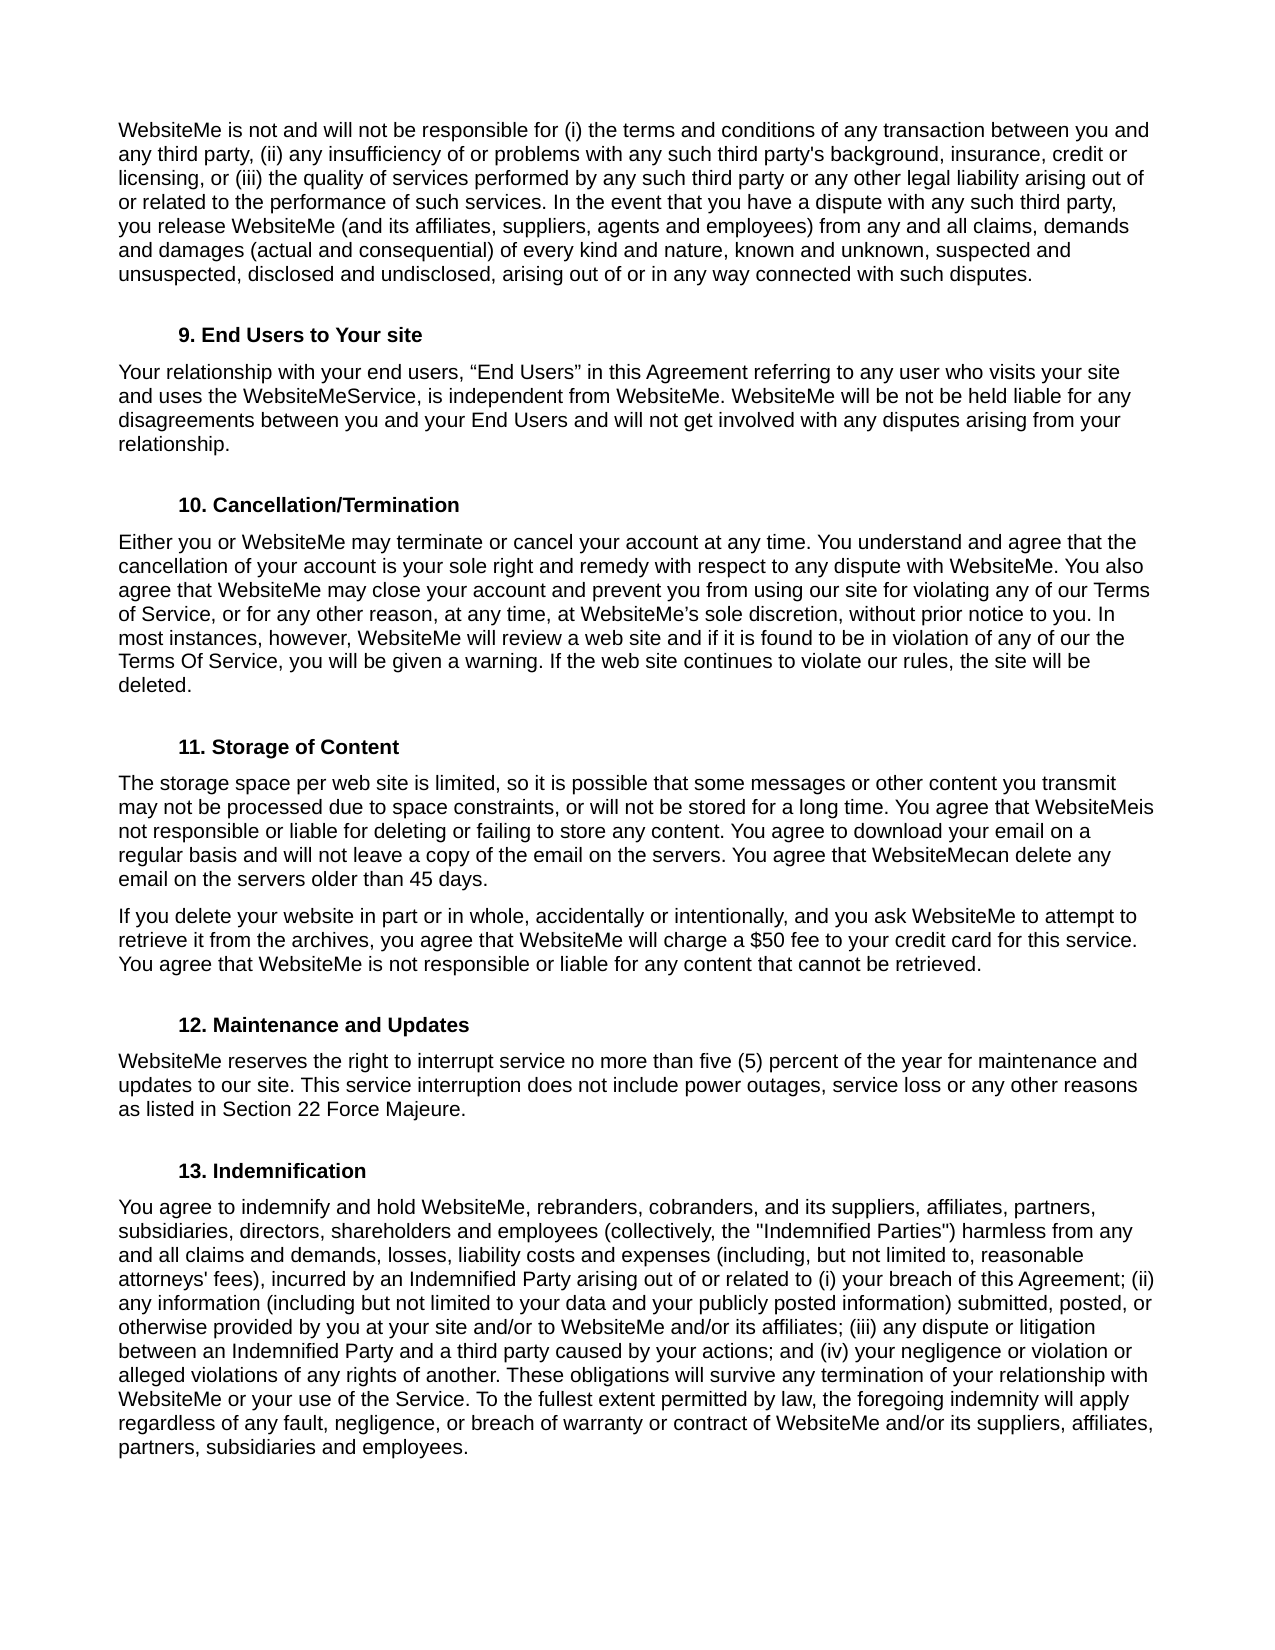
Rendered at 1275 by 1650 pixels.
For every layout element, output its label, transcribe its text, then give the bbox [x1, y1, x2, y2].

text The storage space per web site is limited, so it is possible that some messages or other content you transmit may not be processed due to space constraints, or will not be stored for a long time. You agree that WebsiteMeis not responsible or liable for deleting or failing to store any content. You agree to download your email on a regular basis and will not leave a copy of the email on the servers. You agree that WebsiteMecan delete any email on the servers older than 45 days. [118, 771, 1157, 891]
subtitle 9. End Users to Your site [118, 323, 1157, 347]
text If you delete your website in part or in whole, accidentally or intentionally, and you ask WebsiteMe to attempt to retrieve it from the archives, you agree that WebsiteMe will charge a $50 fee to your credit card for this service. You agree that WebsiteMe is not responsible or liable for any content that cannot be retrieved. [118, 903, 1157, 975]
subtitle 10. Cancellation/Termination [118, 493, 1157, 517]
text Your relationship with your end users, “End Users” in this Agreement referring to any user who visits your site and uses the WebsiteMeService, is independent from WebsiteMe. WebsiteMe will be not be held liable for any disagreements between you and your End Users and will not get involved with any disputes arising from your relationship. [118, 360, 1157, 456]
text WebsiteMe reserves the right to interrupt service no more than five (5) percent of the year for maintenance and updates to our site. This service interruption does not include power outages, service loss or any other reasons as listed in Section 22 Force Majeure. [118, 1049, 1157, 1121]
subtitle 12. Maintenance and Updates [118, 1013, 1157, 1037]
subtitle 11. Storage of Content [118, 735, 1157, 759]
text WebsiteMe is not and will not be responsible for (i) the terms and conditions of any transaction between you and any third party, (ii) any insufficiency of or problems with any such third party's background, insurance, credit or licensing, or (iii) the quality of services performed by any such third party or any other legal liability arising out of or related to the performance of such services. In the event that you have a dispute with any such third party, you release WebsiteMe (and its affiliates, suppliers, agents and employees) from any and all claims, demands and damages (actual and consequential) of every kind and nature, known and unknown, suspected and unsuspected, disclosed and undisclosed, arising out of or in any way connected with such disputes. [118, 118, 1157, 286]
text Either you or WebsiteMe may terminate or cancel your account at any time. You understand and agree that the cancellation of your account is your sole right and remedy with respect to any dispute with WebsiteMe. You also agree that WebsiteMe may close your account and prevent you from using our site for violating any of our Terms of Service, or for any other reason, at any time, at WebsiteMe’s sole discretion, without prior notice to you. In most instances, however, WebsiteMe will review a web site and if it is found to be in violation of any of our the Terms Of Service, you will be given a warning. If the web site continues to violate our rules, the site will be deleted. [118, 529, 1157, 697]
text You agree to indemnify and hold WebsiteMe, rebranders, cobranders, and its suppliers, affiliates, partners, subsidiaries, directors, shareholders and employees (collectively, the "Indemnified Parties") harmless from any and all claims and demands, losses, liability costs and expenses (including, but not limited to, reasonable attorneys' fees), incurred by an Indemnified Party arising out of or related to (i) your breach of this Agreement; (ii) any information (including but not limited to your data and your publicly posted information) submitted, posted, or otherwise provided by you at your site and/or to WebsiteMe and/or its affiliates; (iii) any dispute or litigation between an Indemnified Party and a third party caused by your actions; and (iv) your negligence or violation or alleged violations of any rights of another. These obligations will survive any termination of your relationship with WebsiteMe or your use of the Service. To the fullest extent permitted by law, the foregoing indemnity will apply regardless of any fault, negligence, or breach of warranty or contract of WebsiteMe and/or its suppliers, affiliates, partners, subsidiaries and employees. [118, 1195, 1157, 1459]
subtitle 13. Indemnification [118, 1159, 1157, 1183]
